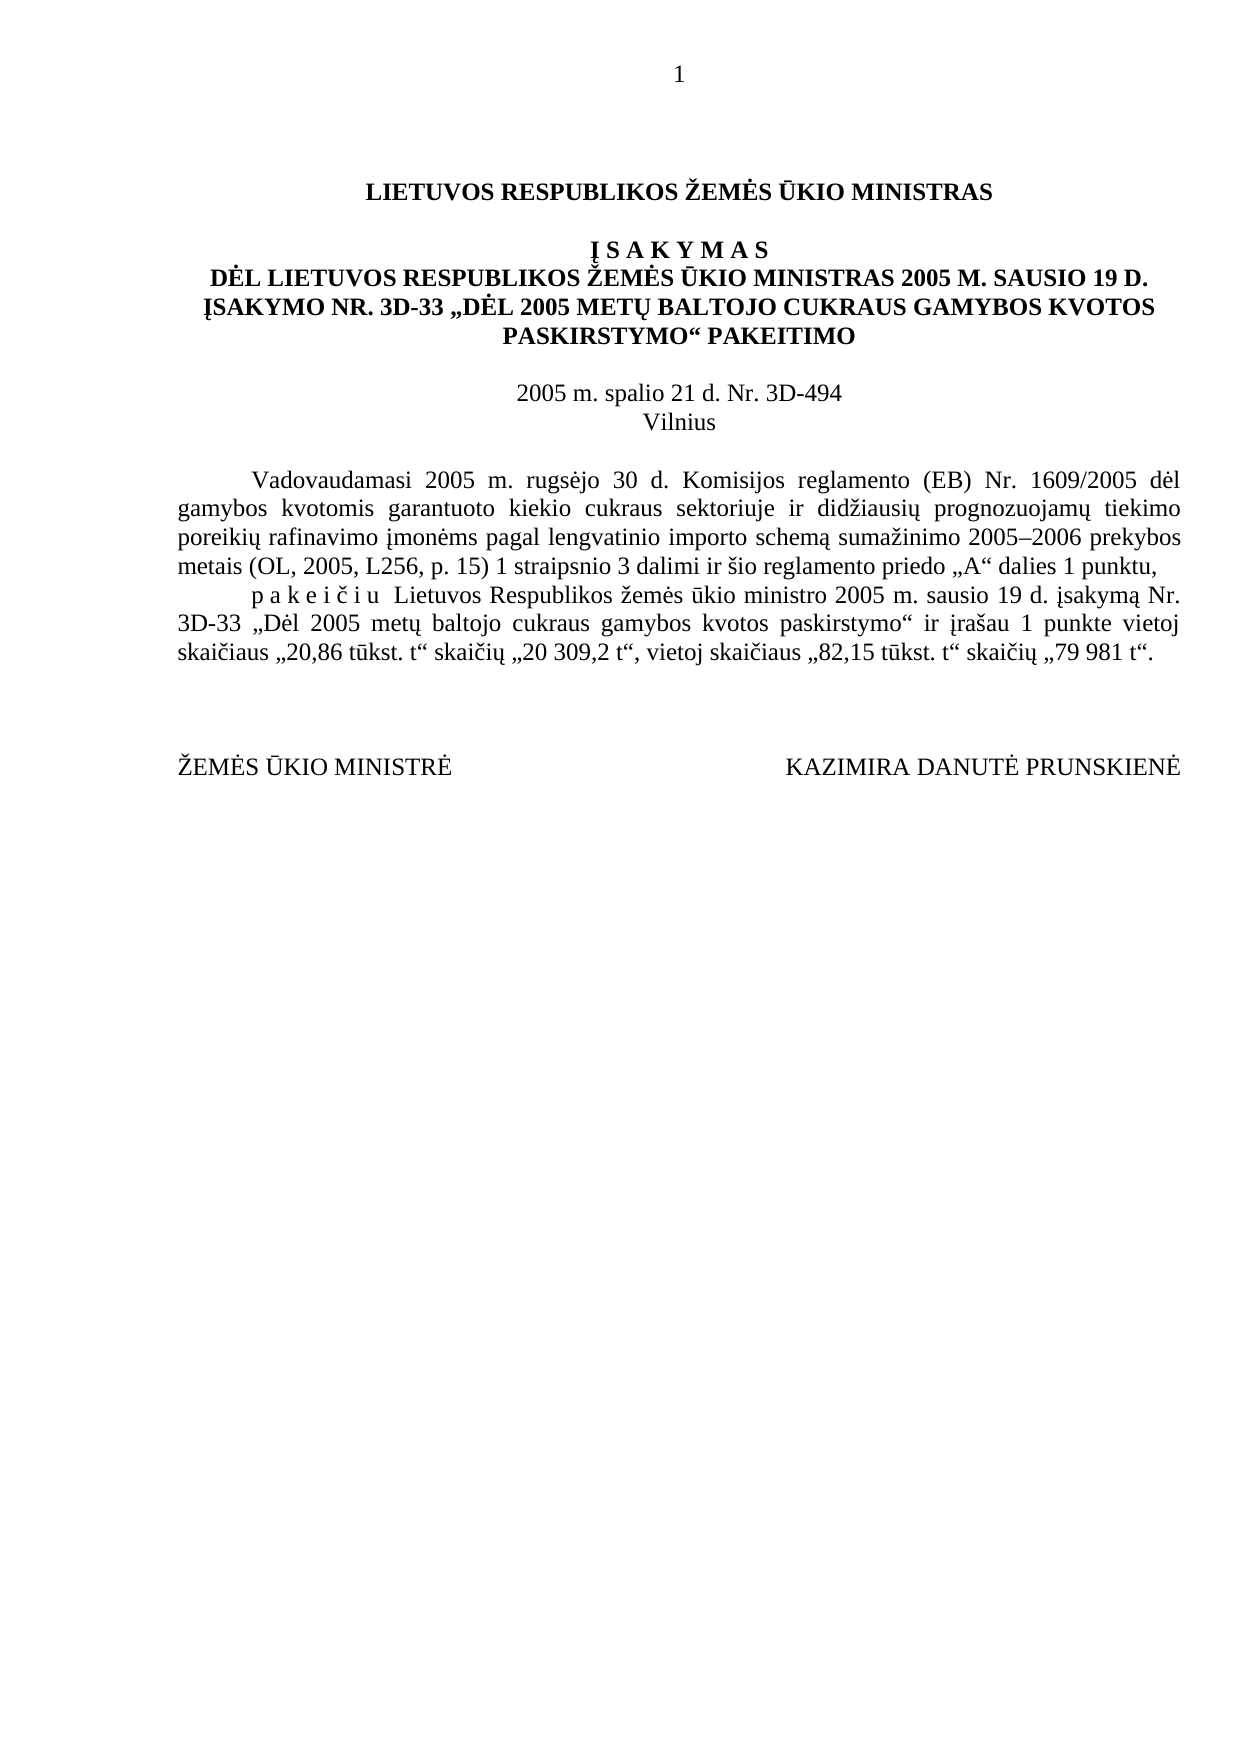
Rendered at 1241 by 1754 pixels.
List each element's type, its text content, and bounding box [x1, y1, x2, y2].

text Vadovaudamasi 2005 m. rugsėjo 30 d. Komisijos reglamento (EB) Nr. 1609/2005 dėl gamybos kvotomis garantuoto kiekio cukraus sektoriuje ir didžiausių prognozuojamų tiekimo poreikių rafinavimo įmonėms pagal lengvatinio importo schemą sumažinimo 2005–2006 prekybos metais (OL, 2005, L256, p. 15) 1 straipsnio 3 dalimi ir šio reglamento priedo „A“ dalies 1 punktu, [177, 465, 1181, 580]
text Vilnius [177, 407, 1181, 436]
text ŽEMĖS ŪKIO MINISTRĖ KAZIMIRA DANUTĖ PRUNSKIENĖ [177, 752, 1181, 781]
text LIETUVOS RESPUBLIKOS ŽEMĖS ŪKIO MINISTRAS [177, 177, 1181, 206]
text Į S A K Y M A S [177, 235, 1181, 263]
text DĖL LIETUVOS RESPUBLIKOS ŽEMĖS ŪKIO MINISTRAS 2005 M. SAUSIO 19 D. ĮSAKYMO NR. 3D-33 „DĖL 2005 METŲ BALTOJO CUKRAUS GAMYBOS KVOTOS PASKIRSTYMO“ PAKEITIMO [177, 263, 1181, 350]
text pakeičiu Lietuvos Respublikos žemės ūkio ministro 2005 m. sausio 19 d. įsakymą Nr. 3D-33 „Dėl 2005 metų baltojo cukraus gamybos kvotos paskirstymo“ ir įrašau 1 punkte vietoj skaičiaus „20,86 tūkst. t“ skaičių „20 309,2 t“, vietoj skaičiaus „82,15 tūkst. t“ skaičių „79 981 t“. [177, 580, 1181, 666]
text 2005 m. spalio 21 d. Nr. 3D-494 [177, 378, 1181, 407]
